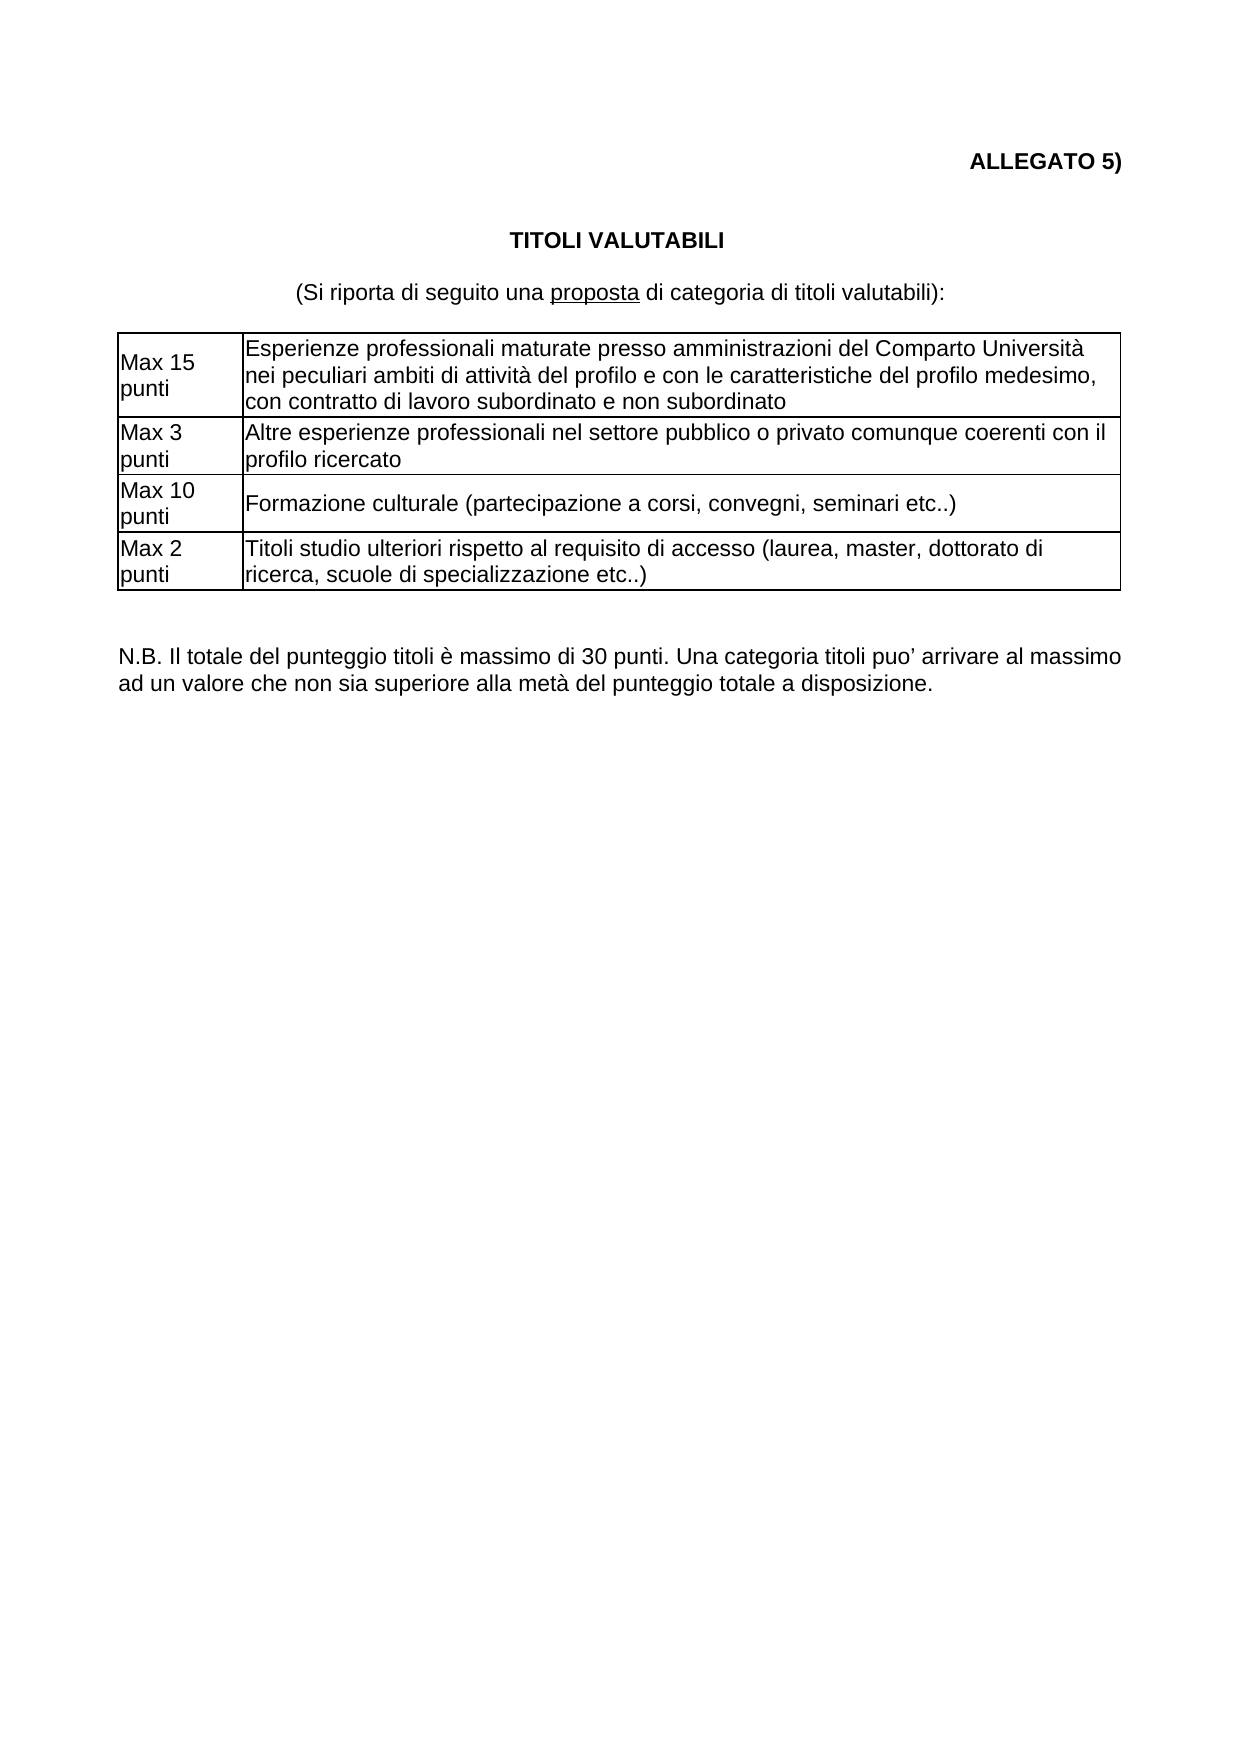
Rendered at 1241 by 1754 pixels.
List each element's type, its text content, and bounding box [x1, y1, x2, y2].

table_cell Formazione culturale (partecipazione a corsi, convegni, seminari etc..) [244, 475, 1120, 531]
text ALLEGATO 5) [118, 148, 1122, 174]
table_cell Max 3 punti [119, 418, 242, 474]
table_cell Altre esperienze professionali nel settore pubblico o privato comunque coerenti con il profilo ricercato [244, 418, 1120, 474]
table_cell Max 10 punti [119, 475, 242, 531]
table_cell Titoli studio ulteriori rispetto al requisito di accesso (laurea, master, dottorato di ricerca, scuole di specializzazione etc..) [244, 533, 1120, 589]
table_header Esperienze professionali maturate presso amministrazioni del Comparto Università nei peculiari ambiti di attività del profilo e con le caratteristiche del profilo medesimo, con contratto di lavoro subordinato e non subordinato [244, 334, 1120, 416]
text N.B. Il totale del punteggio titoli è massimo di 30 punti. Una categoria titoli puo’ arrivare al massimo ad un valore che non sia superiore alla metà del punteggio totale a disposizione. [118, 643, 1122, 696]
text TITOLI VALUTABILI [118, 227, 1122, 253]
table_cell Max 2 punti [119, 533, 242, 589]
table_header Max 15 punti [119, 334, 242, 416]
text (Si riporta di seguito una proposta di categoria di titoli valutabili): [118, 279, 1122, 306]
